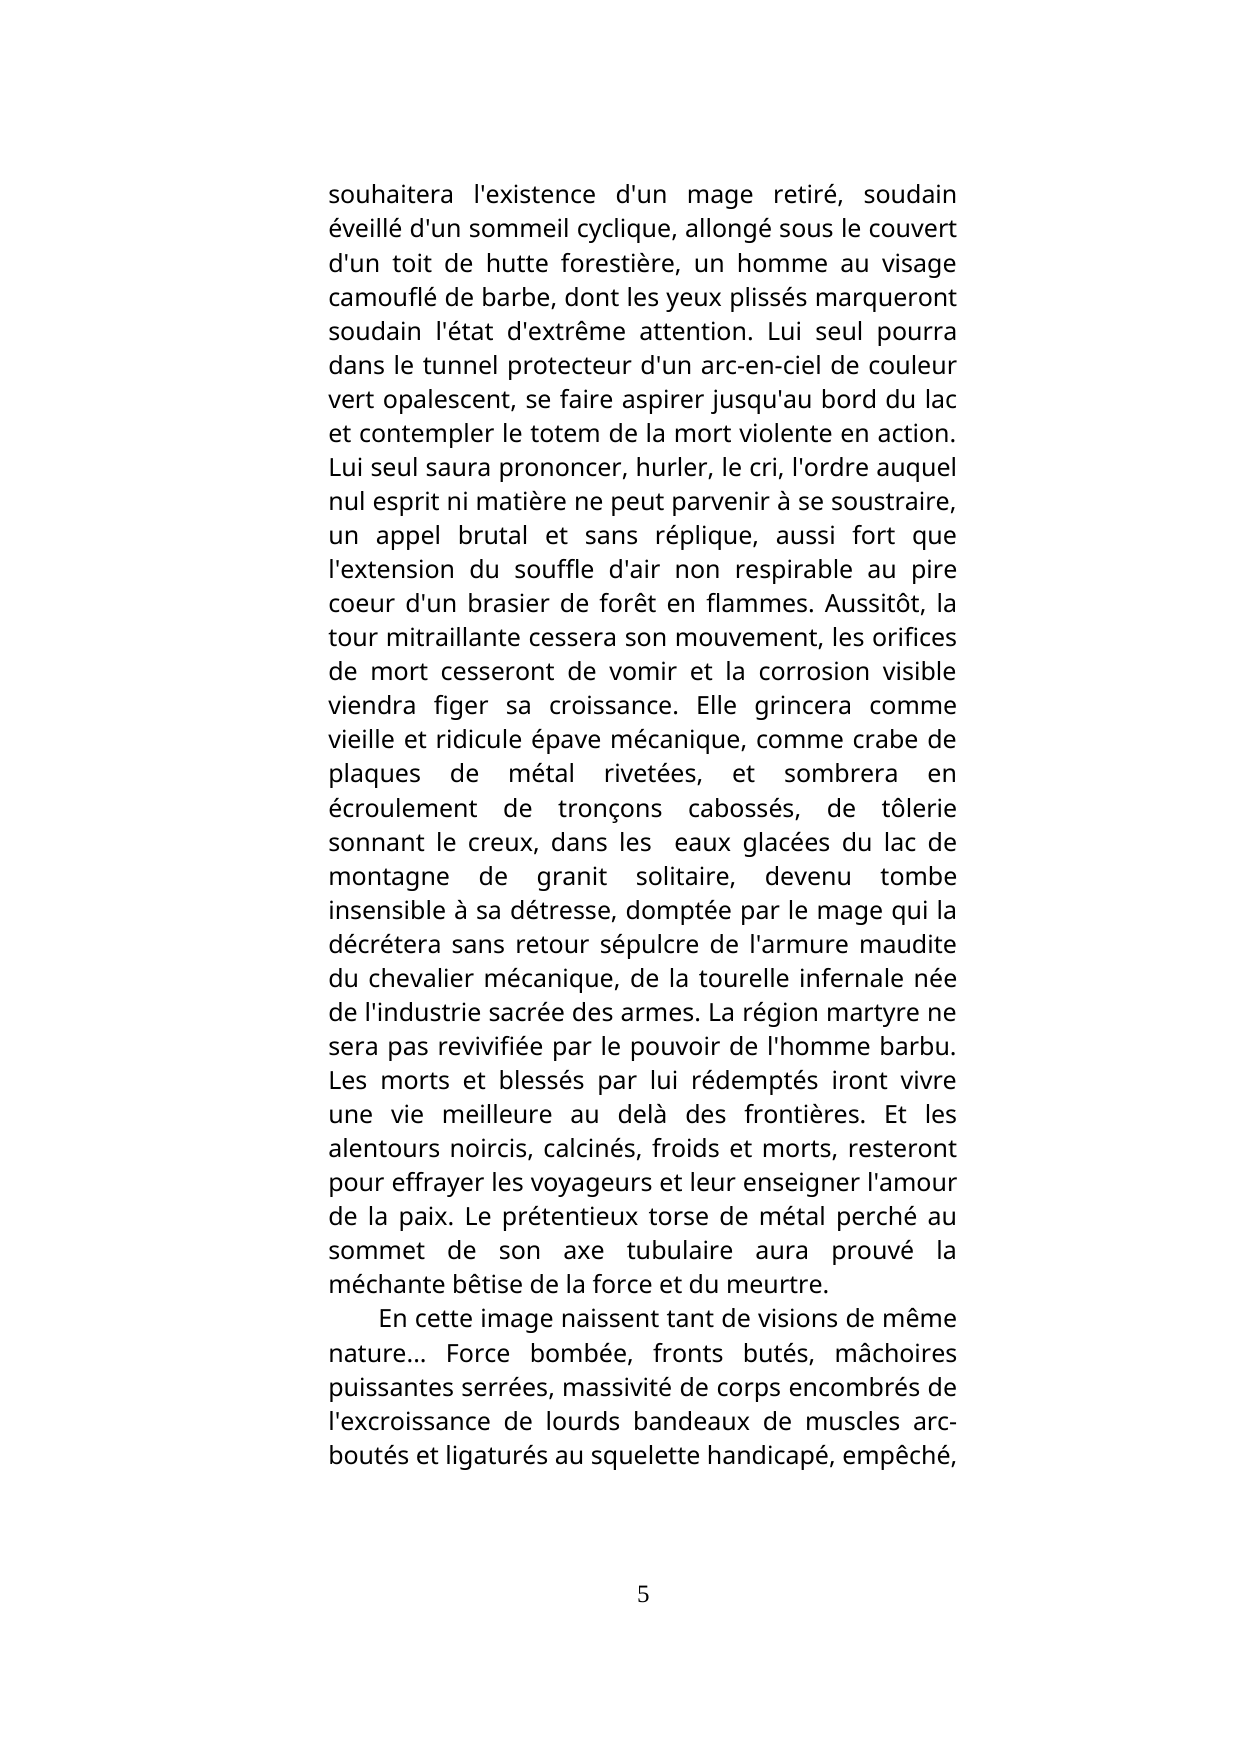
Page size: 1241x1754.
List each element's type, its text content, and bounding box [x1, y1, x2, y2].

text En cette image naissent tant de visions de même nature... Force bombée, fronts butés, mâchoires puissantes serrées, massivité de corps encombrés de l'excroissance de lourds bandeaux de muscles arc-boutés et ligaturés au squelette handicapé, empêché, [328, 1301, 958, 1471]
text souhaitera l'existence d'un mage retiré, soudain éveillé d'un sommeil cyclique, allongé sous le couvert d'un toit de hutte forestière, un homme au visage camouflé de barbe, dont les yeux plissés marqueront soudain l'état d'extrême attention. Lui seul pourra dans le tunnel protecteur d'un arc-en-ciel de couleur vert opalescent, se faire aspirer jusqu'au bord du lac et contempler le totem de la mort violente en action. Lui seul saura prononcer, hurler, le cri, l'ordre auquel nul esprit ni matière ne peut parvenir à se soustraire, un appel brutal et sans réplique, aussi fort que l'extension du souffle d'air non respirable au pire coeur d'un brasier de forêt en flammes. Aussitôt, la tour mitraillante cessera son mouvement, les orifices de mort cesseront de vomir et la corrosion visible viendra figer sa croissance. Elle grincera comme vieille et ridicule épave mécanique, comme crabe de plaques de métal rivetées, et sombrera en écroulement de tronçons cabossés, de tôlerie sonnant le creux, dans les eaux glacées du lac de montagne de granit solitaire, devenu tombe insensible à sa détresse, domptée par le mage qui la décrétera sans retour sépulcre de l'armure maudite du chevalier mécanique, de la tourelle infernale née de l'industrie sacrée des armes. La région martyre ne sera pas revivifiée par le pouvoir de l'homme barbu. Les morts et blessés par lui rédemptés iront vivre une vie meilleure au delà des frontières. Et les alentours noircis, calcinés, froids et morts, resteront pour effrayer les voyageurs et leur enseigner l'amour de la paix. Le prétentieux torse de métal perché au sommet de son axe tubulaire aura prouvé la méchante bêtise de la force et du meurtre. [328, 177, 958, 1301]
